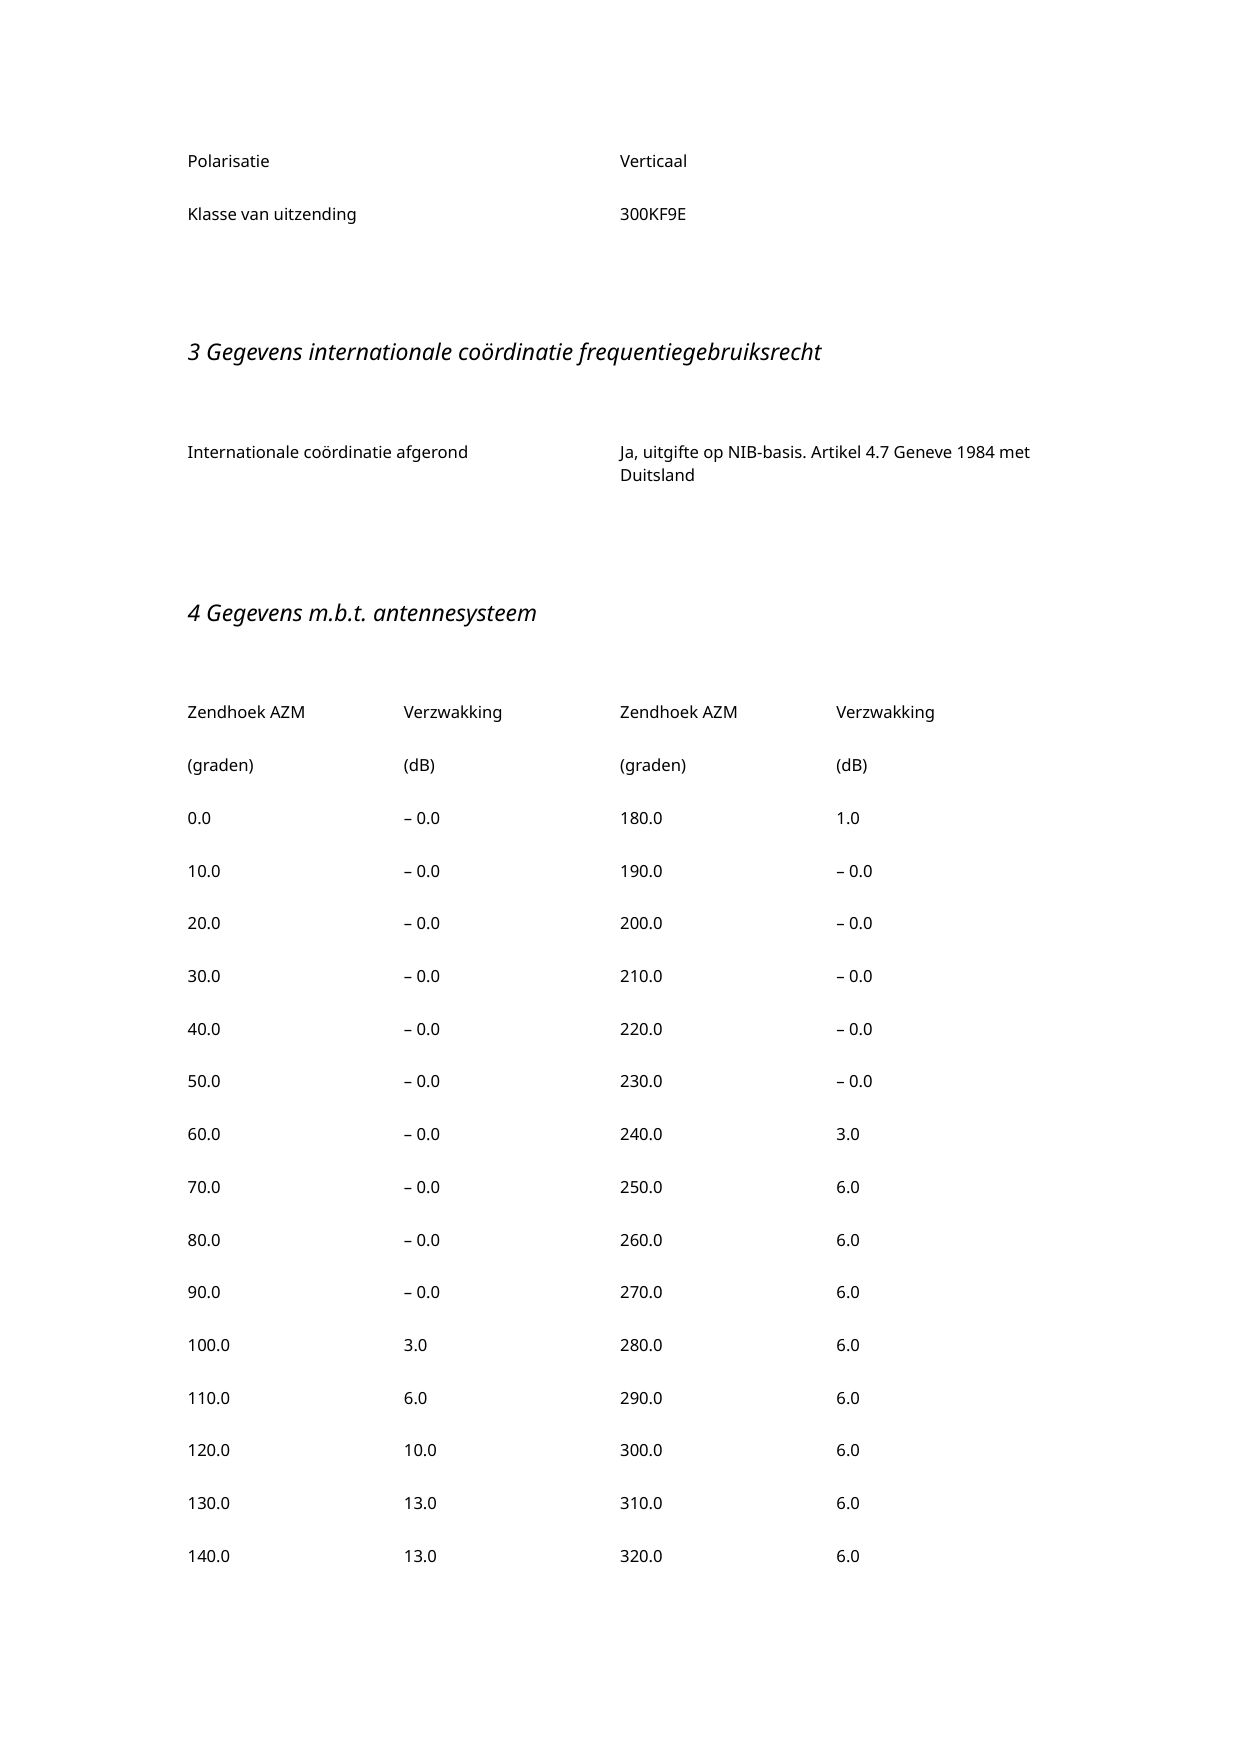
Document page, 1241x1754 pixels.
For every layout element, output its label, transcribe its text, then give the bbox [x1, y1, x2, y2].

table_cell – 0.0 [836, 1070, 1053, 1123]
table_cell – 0.0 [404, 1017, 620, 1070]
table_cell – 0.0 [404, 1175, 620, 1228]
table_cell 130.0 [188, 1492, 404, 1544]
table_cell 0.0 [188, 806, 404, 859]
table_cell – 0.0 [404, 912, 620, 964]
table_cell – 0.0 [836, 859, 1053, 912]
table_cell 6.0 [836, 1544, 1053, 1597]
table_cell 40.0 [188, 1017, 404, 1070]
table_cell 70.0 [188, 1175, 404, 1228]
table_cell 6.0 [836, 1492, 1053, 1544]
table_cell 50.0 [188, 1070, 404, 1123]
table_cell 6.0 [404, 1386, 620, 1439]
table_cell 220.0 [620, 1017, 836, 1070]
table_cell – 0.0 [404, 806, 620, 859]
table_header Verzwakking (dB) [836, 701, 1053, 806]
table_cell – 0.0 [836, 965, 1053, 1017]
subtitle 3 Gegevens internationale coördinatie frequentiegebruiksrecht [187, 336, 1053, 368]
table_cell 90.0 [188, 1281, 404, 1333]
table_cell 240.0 [620, 1123, 836, 1175]
table_cell 100.0 [188, 1334, 404, 1386]
table_cell 80.0 [188, 1228, 404, 1281]
table_cell 1.0 [836, 806, 1053, 859]
table_cell 3.0 [404, 1334, 620, 1386]
table_cell 110.0 [188, 1386, 404, 1439]
table_cell 10.0 [188, 859, 404, 912]
table_cell – 0.0 [836, 912, 1053, 964]
table_cell 230.0 [620, 1070, 836, 1123]
table_cell 60.0 [188, 1123, 404, 1175]
table_cell 20.0 [188, 912, 404, 964]
table_cell 290.0 [620, 1386, 836, 1439]
table_cell 6.0 [836, 1386, 1053, 1439]
table_cell 300.0 [620, 1439, 836, 1492]
table_cell 120.0 [188, 1439, 404, 1492]
table_cell 200.0 [620, 912, 836, 964]
table_cell Klasse van uitzending [188, 203, 620, 255]
subtitle 4 Gegevens m.b.t. antennesysteem [187, 597, 1053, 628]
table_cell 6.0 [836, 1439, 1053, 1492]
table_cell – 0.0 [404, 965, 620, 1017]
table_cell 6.0 [836, 1228, 1053, 1281]
table_cell Verticaal [620, 150, 1053, 203]
table_cell 30.0 [188, 965, 404, 1017]
table_cell 13.0 [404, 1492, 620, 1544]
table_header Verzwakking (dB) [404, 701, 620, 806]
table_cell – 0.0 [404, 859, 620, 912]
table_cell 6.0 [836, 1334, 1053, 1386]
table_cell – 0.0 [404, 1281, 620, 1333]
table_header Ja, uitgifte op NIB-basis. Artikel 4.7 Geneve 1984 met Duitsland [620, 441, 1053, 516]
table_cell 300KF9E [620, 203, 1053, 255]
table_cell – 0.0 [836, 1017, 1053, 1070]
table_cell 210.0 [620, 965, 836, 1017]
table_cell Polarisatie [188, 150, 620, 203]
table_header Zendhoek AZM (graden) [188, 701, 404, 806]
table_cell 280.0 [620, 1334, 836, 1386]
table_cell 10.0 [404, 1439, 620, 1492]
table_cell – 0.0 [404, 1123, 620, 1175]
table_cell 6.0 [836, 1281, 1053, 1333]
table_cell 320.0 [620, 1544, 836, 1597]
table_cell 140.0 [188, 1544, 404, 1597]
table_cell – 0.0 [404, 1070, 620, 1123]
table_cell 190.0 [620, 859, 836, 912]
table_header Zendhoek AZM (graden) [620, 701, 836, 806]
table_cell 270.0 [620, 1281, 836, 1333]
table_cell 250.0 [620, 1175, 836, 1228]
table_cell 180.0 [620, 806, 836, 859]
table_cell 310.0 [620, 1492, 836, 1544]
table_header Internationale coördinatie afgerond [188, 441, 620, 516]
table_cell – 0.0 [404, 1228, 620, 1281]
table_cell 3.0 [836, 1123, 1053, 1175]
table_cell 6.0 [836, 1175, 1053, 1228]
table_cell 260.0 [620, 1228, 836, 1281]
table_cell 13.0 [404, 1544, 620, 1597]
